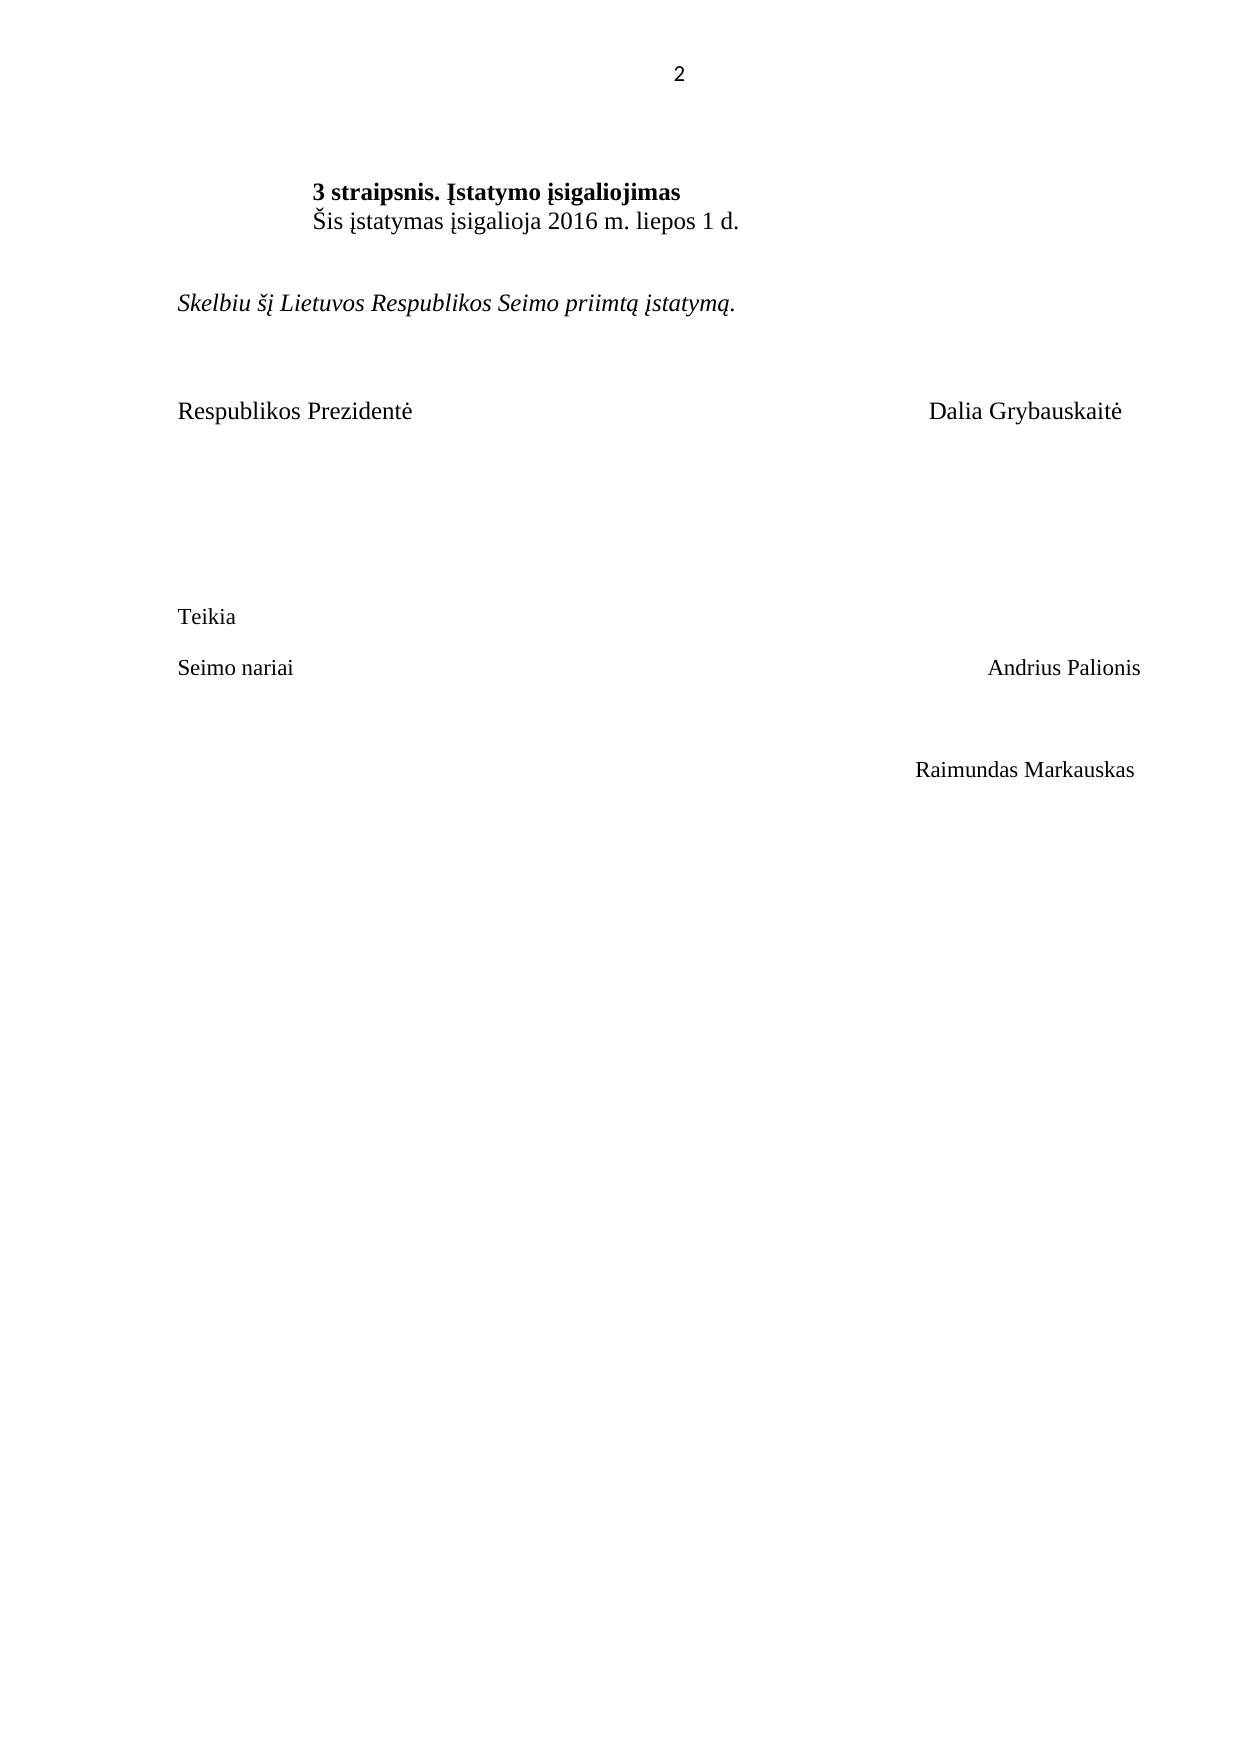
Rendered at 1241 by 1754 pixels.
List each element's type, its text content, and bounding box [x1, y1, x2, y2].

text 3 straipsnis. Įstatymo įsigaliojimas [177, 177, 1181, 206]
text Seimo nariai Andrius Palionis [177, 654, 1181, 681]
text Respublikos Prezidentė Dalia Grybauskaitė [177, 396, 1181, 425]
text Šis įstatymas įsigalioja 2016 m. liepos 1 d. [177, 206, 1181, 235]
text Raimundas Markauskas [177, 756, 1181, 783]
text Teikia [177, 603, 1181, 629]
text Skelbiu šį Lietuvos Respublikos Seimo priimtą įstatymą. [177, 288, 1181, 317]
